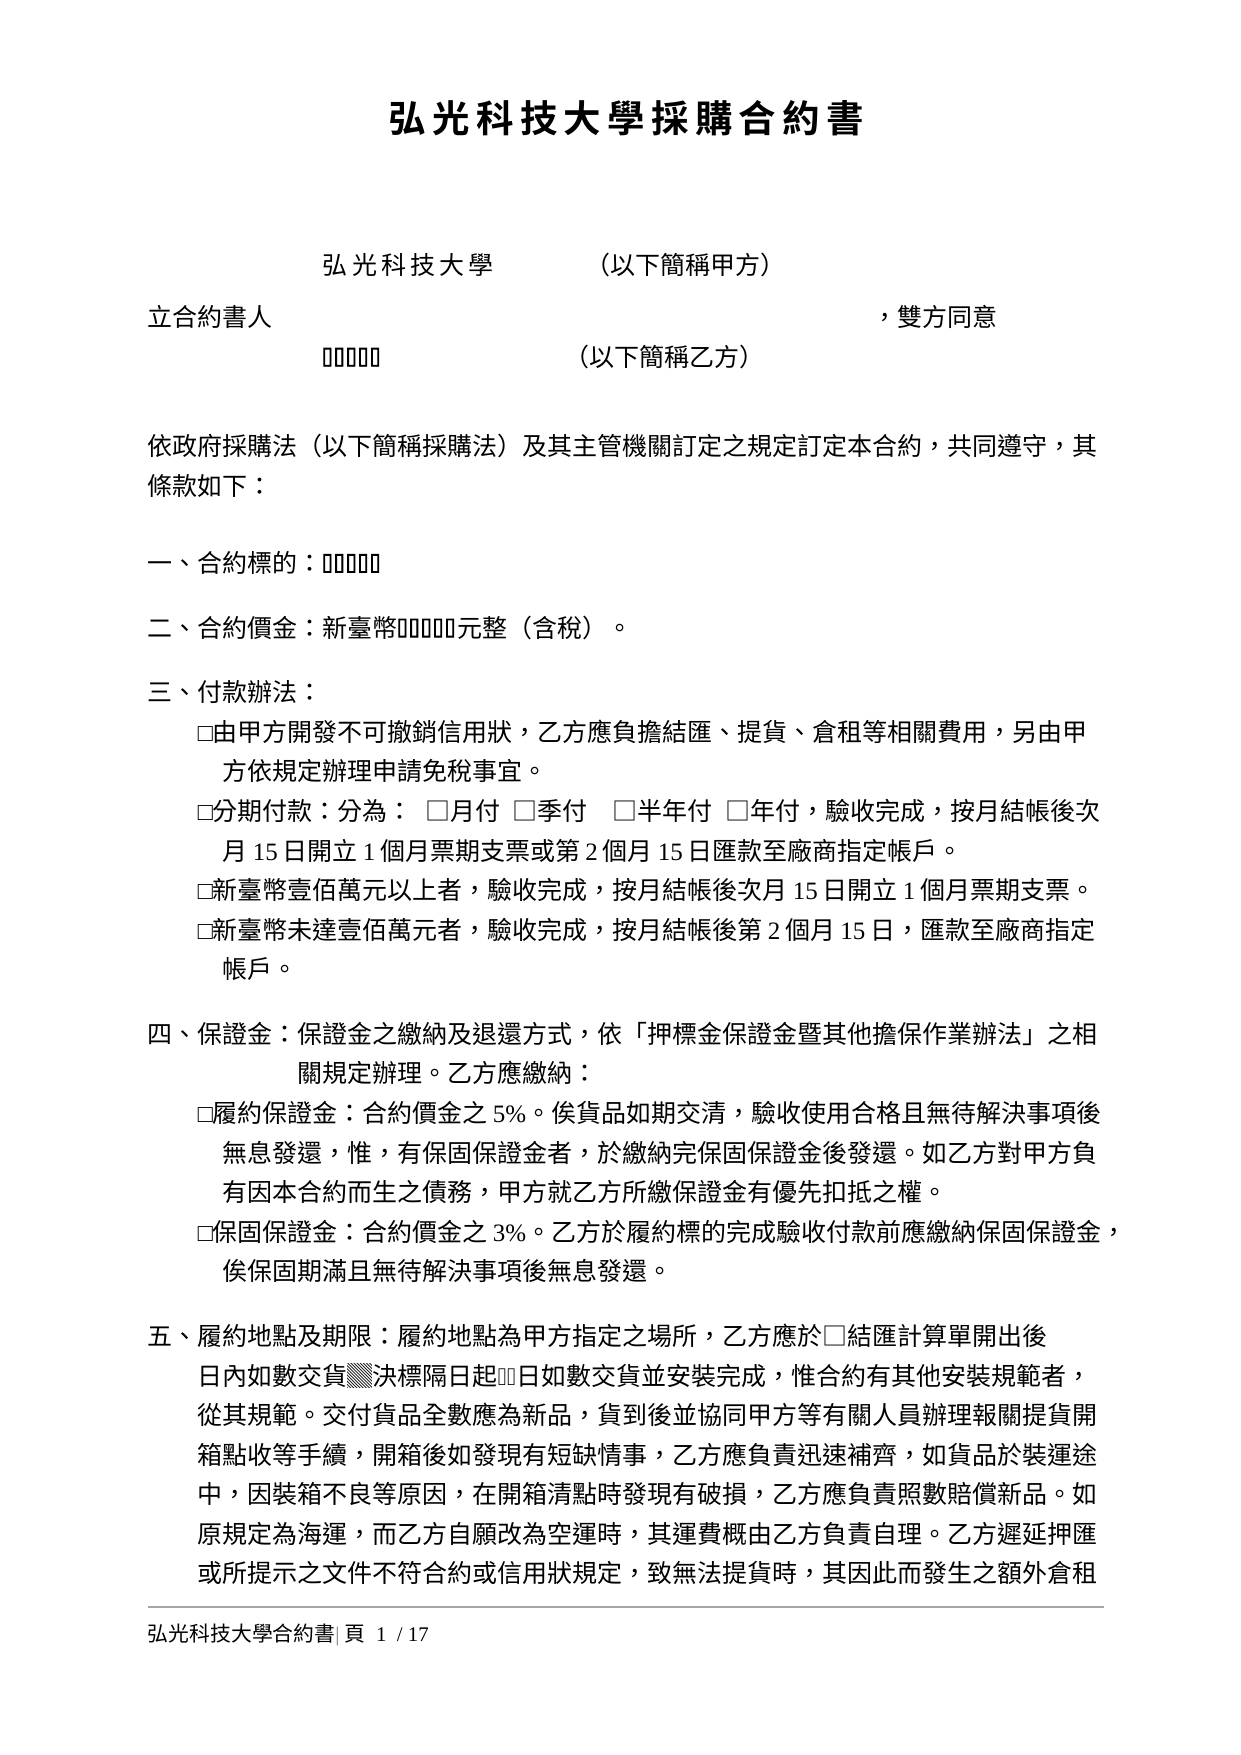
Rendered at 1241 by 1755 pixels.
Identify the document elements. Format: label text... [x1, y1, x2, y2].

text □分期付款：分為： □月付 □季付 □半年付 □年付，驗收完成，按月結帳後次月15日開立1個月票期支票或第2個月15日匯款至廠商指定帳戶。 [198, 789, 1104, 868]
text 二、合約價金：新臺幣元整（含稅）。 [148, 605, 1104, 645]
text □新臺幣壹佰萬元以上者，驗收完成，按月結帳後次月15日開立1個月票期支票。 [198, 868, 1104, 907]
text  （以下簡稱乙方） [323, 334, 1104, 374]
text 五、履約地點及期限：履約地點為甲方指定之場所，乙方應於□結匯計算單開出後 日內如數交貨▓決標隔日起日如數交貨並安裝完成，惟合約有其他安裝規範者，從其規範。交付貨品全數應為新品，貨到後並協同甲方等有關人員辦理報關提貨開箱點收等手續，開箱後如發現有短缺情事，乙方應負責迅速補齊，如貨品於裝運途中，因裝箱不良等原因，在開箱清點時發現有破損，乙方應負責照數賠償新品。如原規定為海運，而乙方自願改為空運時，其運費概由乙方負責自理。乙方遲延押匯或所提示之文件不符合約或信用狀規定，致無法提貨時，其因此而發生之額外倉租 [148, 1314, 1104, 1591]
text 依政府採購法（以下簡稱採購法）及其主管機關訂定之規定訂定本合約，共同遵守，其條款如下： [148, 424, 1104, 503]
text 四、保證金：保證金之繳納及退還方式，依「押標金保證金暨其他擔保作業辦法」之相關規定辦理。乙方應繳納： [148, 1012, 1104, 1091]
text □保固保證金：合約價金之3%。乙方於履約標的完成驗收付款前應繳納保固保證金，俟保固期滿且無待解決事項後無息發還。 [198, 1209, 1104, 1289]
text 三、付款辦法： [148, 670, 1104, 709]
text 一、合約標的： [148, 541, 1104, 580]
text □新臺幣未達壹佰萬元者，驗收完成，按月結帳後第2個月15日，匯款至廠商指定帳戶。 [198, 907, 1104, 987]
text 立合約書人 ，雙方同意 [148, 295, 1104, 334]
text 弘光科技大學採購合約書 [148, 89, 1104, 143]
text □履約保證金：合約價金之5%。俟貨品如期交清，驗收使用合格且無待解決事項後無息發還，惟，有保固保證金者，於繳納完保固保證金後發還。如乙方對甲方負有因本合約而生之債務，甲方就乙方所繳保證金有優先扣抵之權。 [198, 1091, 1104, 1209]
text 弘光科技大學 （以下簡稱甲方） [323, 243, 1104, 282]
text □由甲方開發不可撤銷信用狀，乙方應負擔結匯、提貨、倉租等相關費用，另由甲方依規定辦理申請免稅事宜。 [198, 709, 1104, 789]
